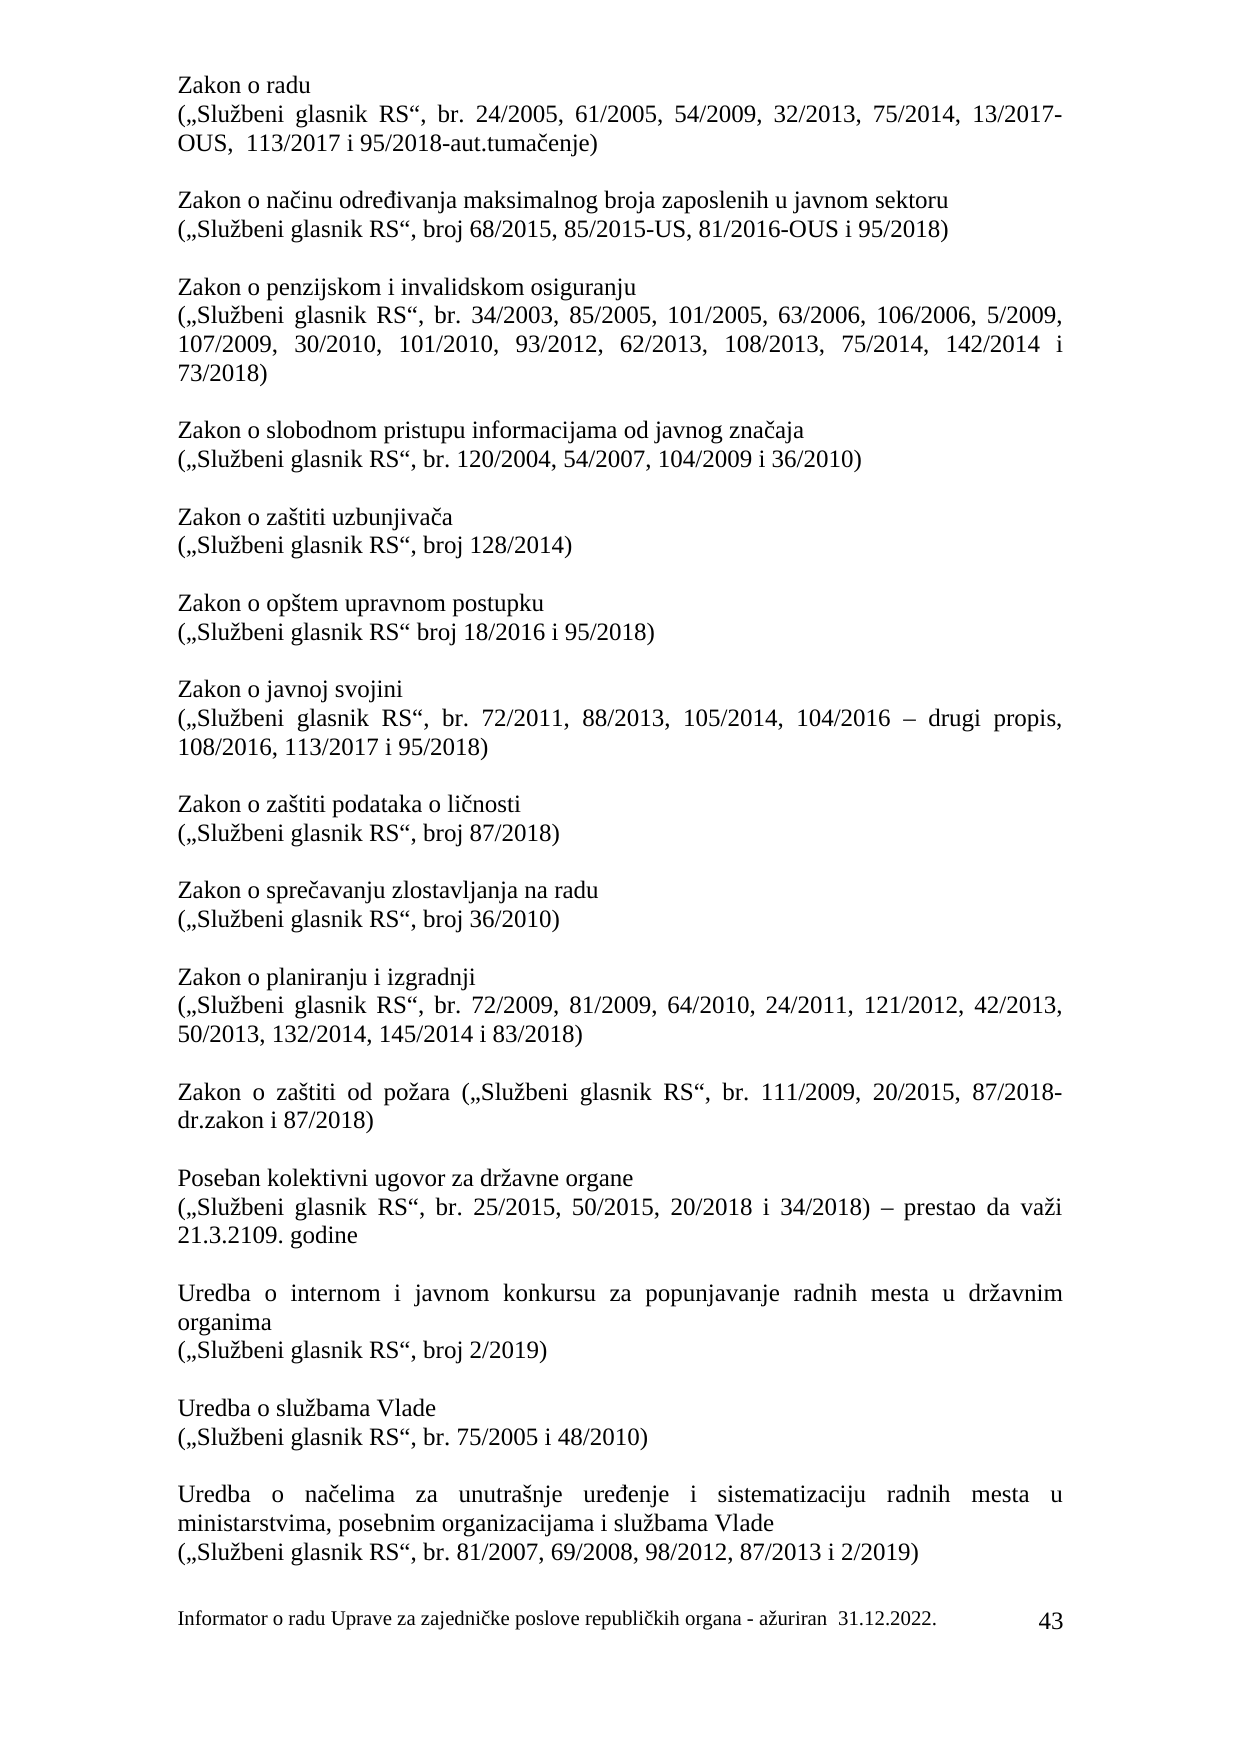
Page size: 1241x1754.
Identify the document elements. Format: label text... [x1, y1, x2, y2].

text Zakon o zaštiti uzbunjivača [177, 502, 1063, 530]
text („Službeni glasnik RS“, broj 2/2019) [177, 1335, 1063, 1364]
text („Službeni glasnik RS“, broj 128/2014) [177, 530, 1063, 559]
text Poseban kolektivni ugovor za državne organe [177, 1163, 1063, 1192]
text („Službeni glasnik RS“, br. 120/2004, 54/2007, 104/2009 i 36/2010) [177, 444, 1063, 473]
text („Službeni glasnik RS“, broj 87/2018) [177, 818, 1063, 847]
text („Službeni glasnik RS“, br. 25/2015, 50/2015, 20/2018 i 34/2018) – prestao da važi 21.3.2109. godine [177, 1192, 1063, 1249]
text („Službeni glasnik RS“, br. 72/2011, 88/2013, 105/2014, 104/2016 – drugi propis, 108/2016, 113/2017 i 95/2018) [177, 703, 1063, 760]
text Zakon o javnoj svojini [177, 674, 1063, 703]
text Zakon o opštem upravnom postupku [177, 588, 1063, 617]
text Zakon o slobodnom pristupu informacijama od javnog značaja [177, 415, 1063, 444]
text Zakon o planiranju i izgradnji [177, 962, 1063, 990]
text Zakon o sprečavanju zlostavljanja na radu [177, 875, 1063, 904]
text („Službeni glasnik RS“, br. 81/2007, 69/2008, 98/2012, 87/2013 i 2/2019) [177, 1537, 1063, 1565]
text Uredba o načelima za unutrašnje uređenje i sistematizaciju radnih mesta u ministarstvima, posebnim organizacijama i službama Vlade [177, 1479, 1063, 1537]
text („Službeni glasnik RS“, br. 75/2005 i 48/2010) [177, 1422, 1063, 1450]
text („Službeni glasnik RS“, broj 36/2010) [177, 904, 1063, 933]
text („Službeni glasnik RS“ broj 18/2016 i 95/2018) [177, 617, 1063, 645]
text Zakon o zaštiti podataka o ličnosti [177, 789, 1063, 818]
text („Službeni glasnik RS“, br. 72/2009, 81/2009, 64/2010, 24/2011, 121/2012, 42/2013, 50/2013, 132/2014, 145/2014 i 83/2018) [177, 990, 1063, 1048]
text Zakon o penzijskom i invalidskom osiguranju [177, 272, 1063, 300]
text Zakon o radu [177, 70, 1063, 99]
text Uredba o službama Vlade [177, 1393, 1063, 1422]
text Uredba o internom i javnom konkursu za popunjavanje radnih mesta u državnim organima [177, 1278, 1063, 1335]
text Zakon o zaštiti od požara („Službeni glasnik RS“, br. 111/2009, 20/2015, 87/2018-dr.zakon i 87/2018) [177, 1077, 1063, 1134]
text Zakon o načinu određivanja maksimalnog broja zaposlenih u javnom sektoru [177, 185, 1063, 214]
text („Službeni glasnik RS“, br. 34/2003, 85/2005, 101/2005, 63/2006, 106/2006, 5/2009, 107/2009, 30/2010, 101/2010, 93/2012, 62/2013, 108/2013, 75/2014, 142/2014 i 73/2018) [177, 300, 1063, 387]
text („Službeni glasnik RS“, br. 24/2005, 61/2005, 54/2009, 32/2013, 75/2014, 13/2017-OUS, 113/2017 i 95/2018-aut.tumačenje) [177, 99, 1063, 157]
text („Službeni glasnik RS“, broj 68/2015, 85/2015-US, 81/2016-OUS i 95/2018) [177, 214, 1063, 243]
